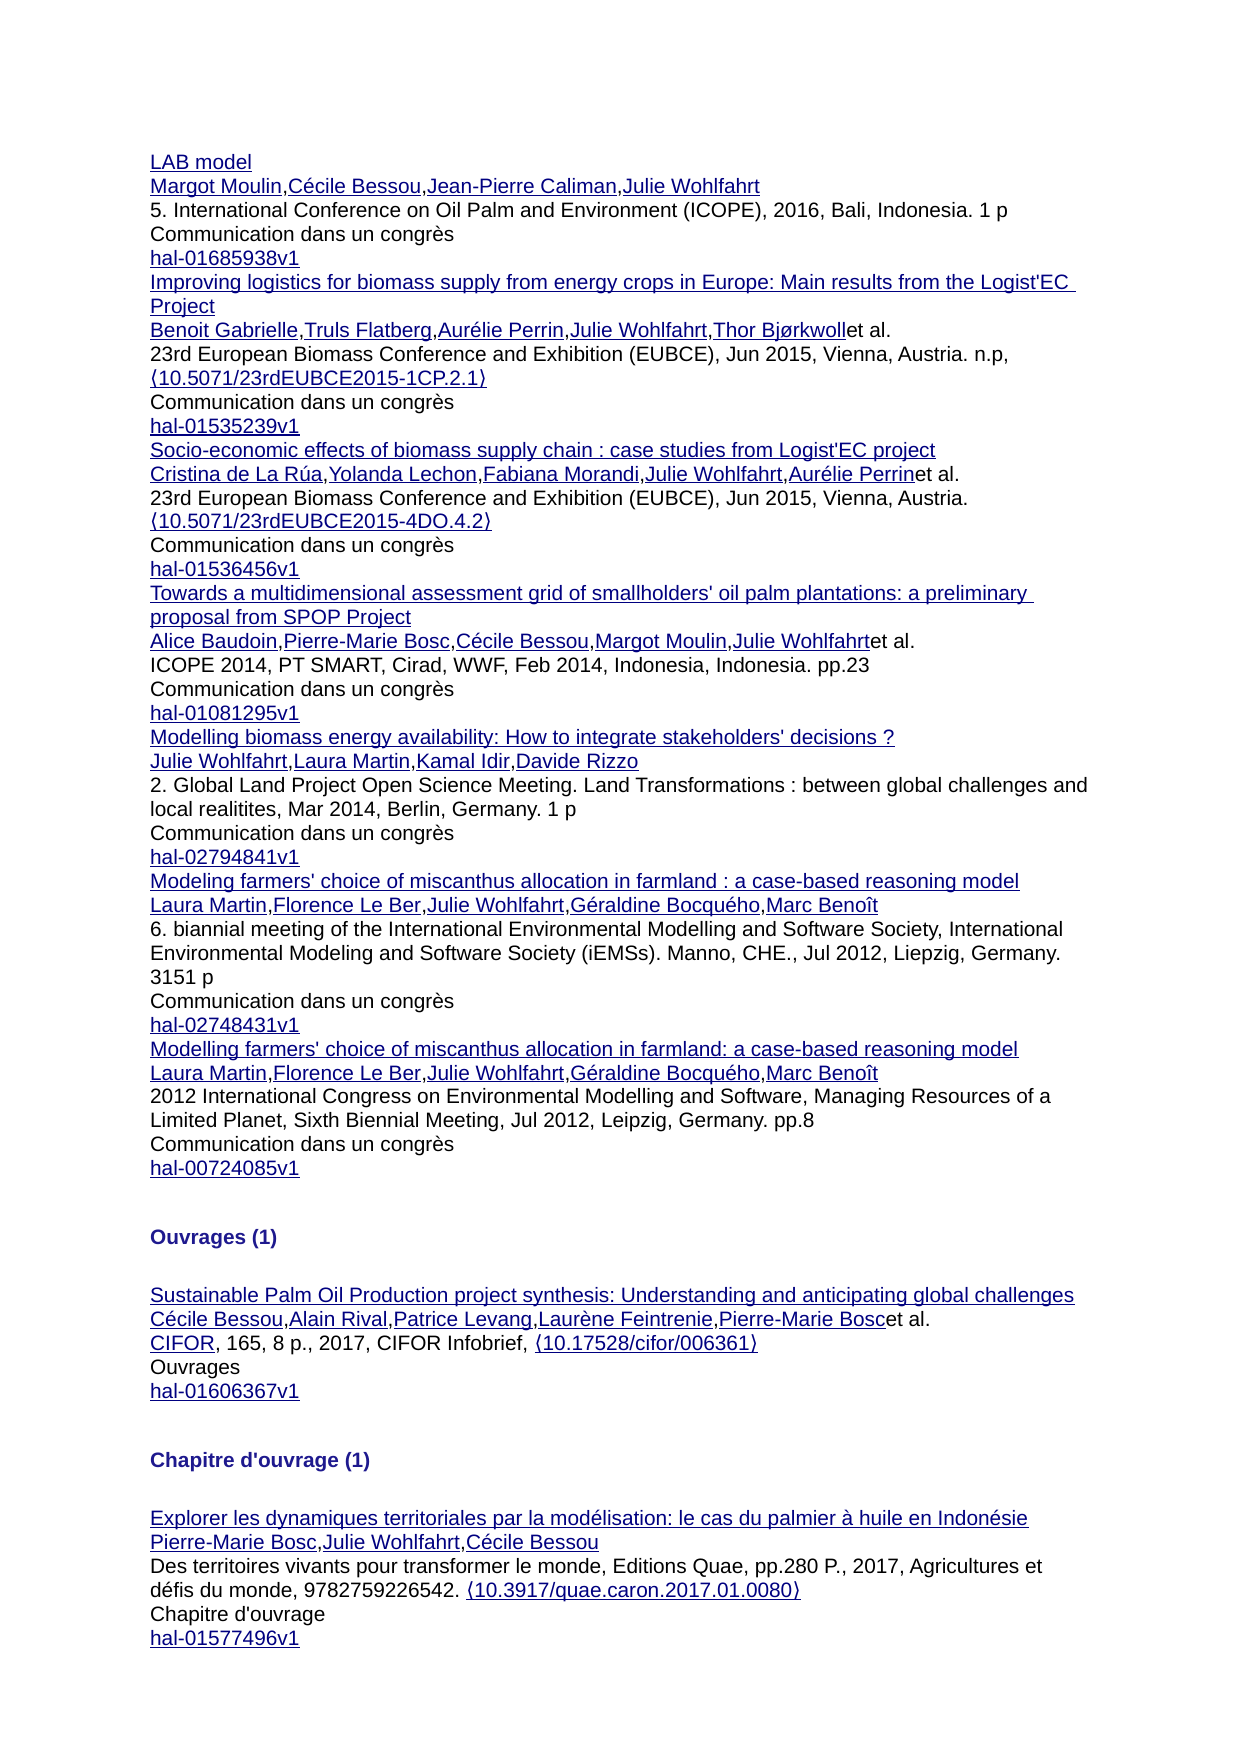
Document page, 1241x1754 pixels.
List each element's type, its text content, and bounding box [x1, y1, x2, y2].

subtitle Chapitre d'ouvrage (1) [150, 1448, 1090, 1472]
table_header Explorer les dynamiques territoriales par la modélisation: le cas du palmier à huile en Indonésie Pierre-Marie Bosc,Julie Wohlfahrt,Cécile Bessou Des territoires vivants pour transformer le monde, Editions Quae, pp.280 P., 2017, Agricultures et défis du monde, 9782759226542. ⟨10.3917/quae.caron.2017.01.0080⟩ Chapitre d'ouvrage hal-01577496v1 [150, 1506, 1090, 1650]
table_cell Towards a multidimensional assessment grid of smallholders' oil palm plantations: a preliminary proposal from SPOP Project Alice Baudoin,Pierre-Marie Bosc,Cécile Bessou,Margot Moulin,Julie Wohlfahrtet al. ICOPE 2014, PT SMART, Cirad, WWF, Feb 2014, Indonesia, Indonesia. pp.23 Communication dans un congrès hal-01081295v1 [150, 581, 1090, 725]
table_cell Assessing impact of global regulation on oil palm development with an agent-based model: The Palm-LAB model Margot Moulin,Cécile Bessou,Jean-Pierre Caliman,Julie Wohlfahrt 5. International Conference on Oil Palm and Environment (ICOPE), 2016, Bali, Indonesia. 1 p Communication dans un congrès hal-01685938v1 [150, 150, 1090, 270]
subtitle Ouvrages (1) [150, 1225, 1090, 1249]
table_header Sustainable Palm Oil Production project synthesis: Understanding and anticipating global challenges Cécile Bessou,Alain Rival,Patrice Levang,Laurène Feintrenie,Pierre-Marie Boscet al. CIFOR, 165, 8 p., 2017, CIFOR Infobrief, ⟨10.17528/cifor/006361⟩ Ouvrages hal-01606367v1 [150, 1283, 1090, 1403]
table_cell Modelling farmers' choice of miscanthus allocation in farmland: a case-based reasoning model Laura Martin,Florence Le Ber,Julie Wohlfahrt,Géraldine Bocquého,Marc Benoît 2012 International Congress on Environmental Modelling and Software, Managing Resources of a Limited Planet, Sixth Biennial Meeting, Jul 2012, Leipzig, Germany. pp.8 Communication dans un congrès hal-00724085v1 [150, 1036, 1090, 1180]
table_cell Modeling farmers' choice of miscanthus allocation in farmland : a case-based reasoning model Laura Martin,Florence Le Ber,Julie Wohlfahrt,Géraldine Bocquého,Marc Benoît 6. biannial meeting of the International Environmental Modelling and Software Society, International Environmental Modeling and Software Society (iEMSs). Manno, CHE., Jul 2012, Liepzig, Germany. 3151 p Communication dans un congrès hal-02748431v1 [150, 869, 1090, 1036]
table_cell Modelling biomass energy availability: How to integrate stakeholders' decisions ? Julie Wohlfahrt,Laura Martin,Kamal Idir,Davide Rizzo 2. Global Land Project Open Science Meeting. Land Transformations : between global challenges and local realitites, Mar 2014, Berlin, Germany. 1 p Communication dans un congrès hal-02794841v1 [150, 725, 1090, 869]
table_cell Improving logistics for biomass supply from energy crops in Europe: Main results from the Logist'EC Project Benoit Gabrielle,Truls Flatberg,Aurélie Perrin,Julie Wohlfahrt,Thor Bjørkwollet al. 23rd European Biomass Conference and Exhibition (EUBCE), Jun 2015, Vienna, Austria. n.p, ⟨10.5071/23rdEUBCE2015-1CP.2.1⟩ Communication dans un congrès hal-01535239v1 [150, 270, 1090, 437]
table_cell Socio-economic effects of biomass supply chain : case studies from Logist'EC project Cristina de La Rúa,Yolanda Lechon,Fabiana Morandi,Julie Wohlfahrt,Aurélie Perrinet al. 23rd European Biomass Conference and Exhibition (EUBCE), Jun 2015, Vienna, Austria. ⟨10.5071/23rdEUBCE2015-4DO.4.2⟩ Communication dans un congrès hal-01536456v1 [150, 438, 1090, 581]
